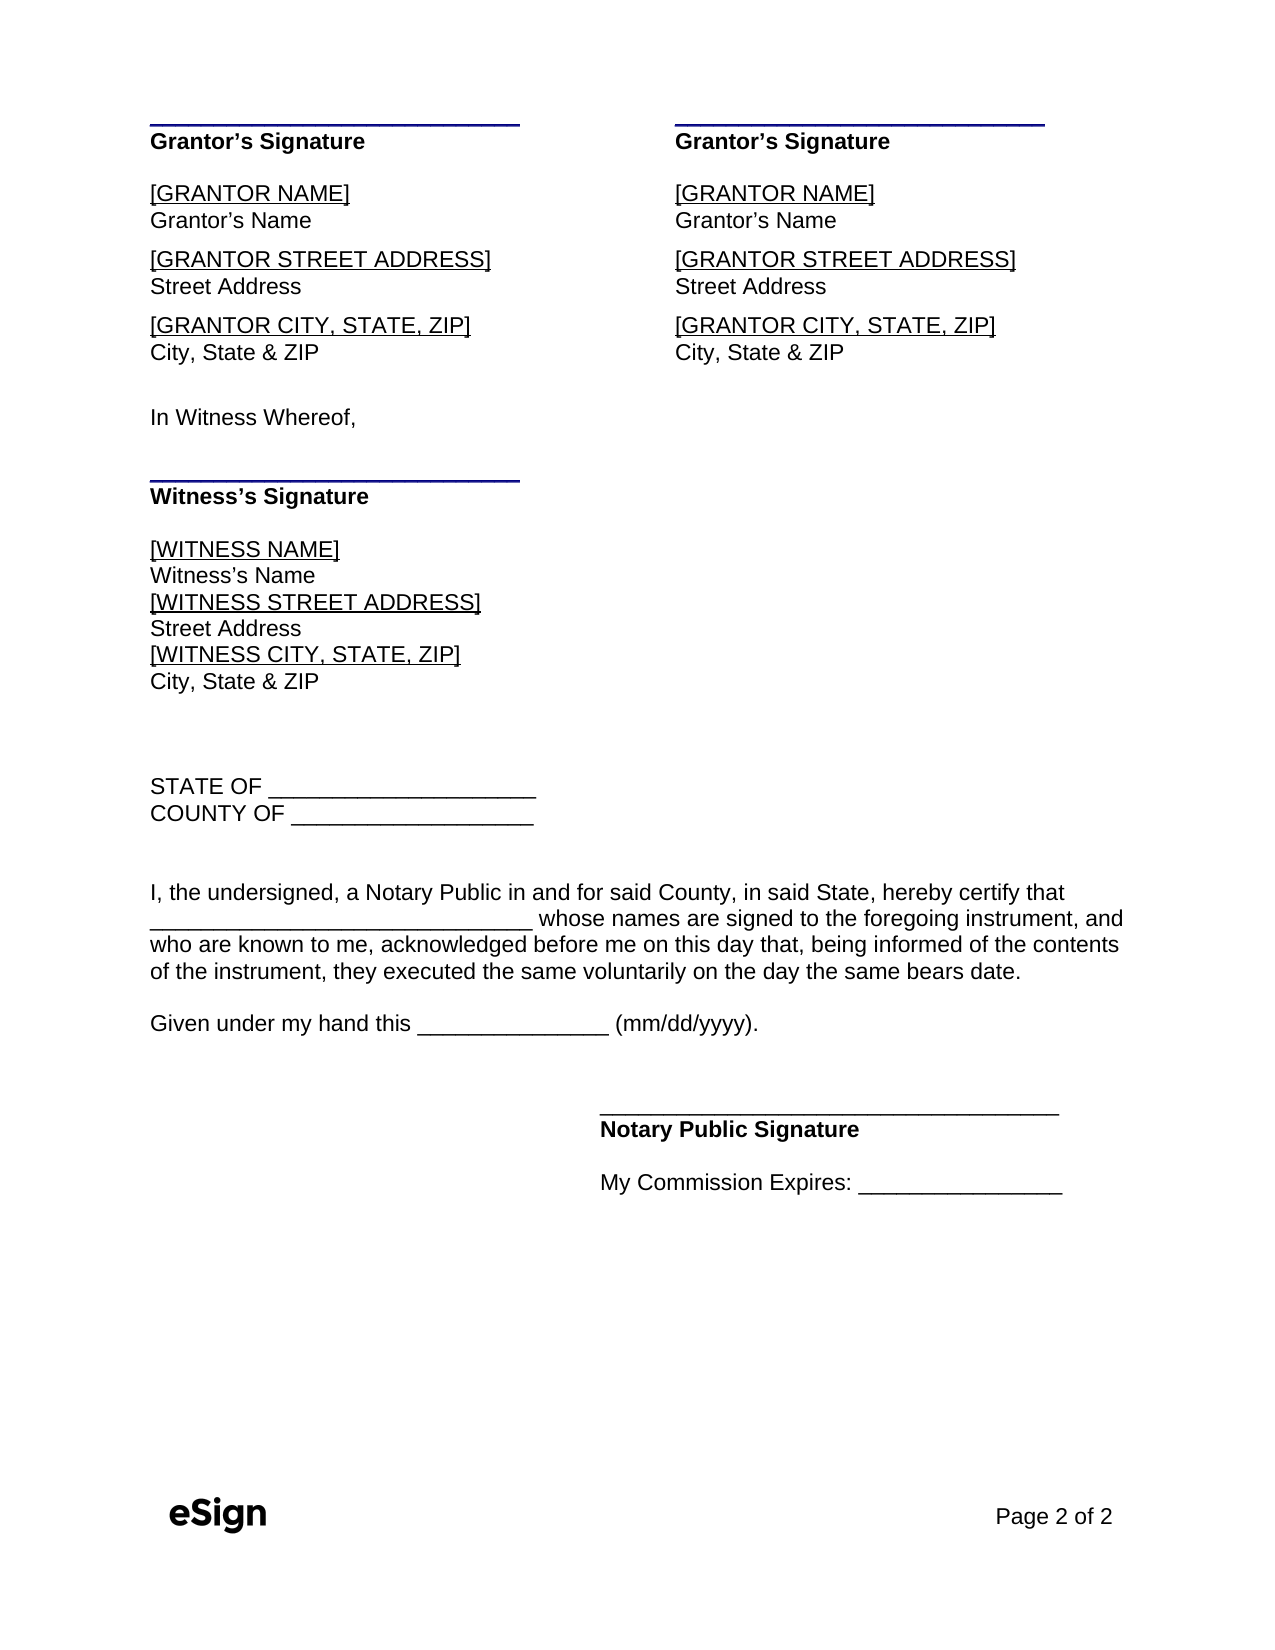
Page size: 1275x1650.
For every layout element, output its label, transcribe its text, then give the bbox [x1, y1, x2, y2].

text Grantor’s Name Grantor’s Name [150, 207, 1125, 233]
text [GRANTOR CITY, STATE, ZIP] [GRANTOR CITY, STATE, ZIP] [150, 312, 1125, 338]
text [WITNESS CITY, STATE, ZIP] [150, 641, 1125, 668]
text _____________________________ _____________________________ [150, 101, 1125, 128]
text City, State & ZIP City, State & ZIP [150, 338, 1125, 365]
text Street Address [150, 615, 1125, 641]
text Grantor’s Signature Grantor’s Signature [150, 128, 1125, 154]
text I, the undersigned, a Notary Public in and for said County, in said State, hereby certify that ______________________________ whose names are signed to the foregoing instrument, and who are known to me, acknowledged before me on this day that, being informed of the contents of the instrument, they executed the same voluntarily on the day the same bears date. [150, 879, 1125, 984]
text Notary Public Signature [525, 1116, 1125, 1142]
text My Commission Expires: ________________ [525, 1168, 1125, 1195]
text City, State & ZIP [150, 668, 1125, 694]
text Given under my hand this _______________ (mm/dd/yyyy). [150, 1010, 1125, 1037]
text STATE OF _____________________ [150, 773, 1125, 799]
text _____________________________ [150, 457, 1125, 483]
text Street Address Street Address [150, 273, 1125, 299]
text Witness’s Name [150, 562, 1125, 589]
text In Witness Whereof, [150, 404, 1125, 431]
text COUNTY OF ___________________ [150, 799, 1125, 826]
text ____________________________________ [525, 1089, 1125, 1116]
text Witness’s Signature [150, 483, 1125, 510]
text [WITNESS STREET ADDRESS] [150, 589, 1125, 615]
text [WITNESS NAME] [150, 536, 1125, 562]
text [GRANTOR NAME] [GRANTOR NAME] [150, 180, 1125, 207]
text [GRANTOR STREET ADDRESS] [GRANTOR STREET ADDRESS] [150, 246, 1125, 273]
